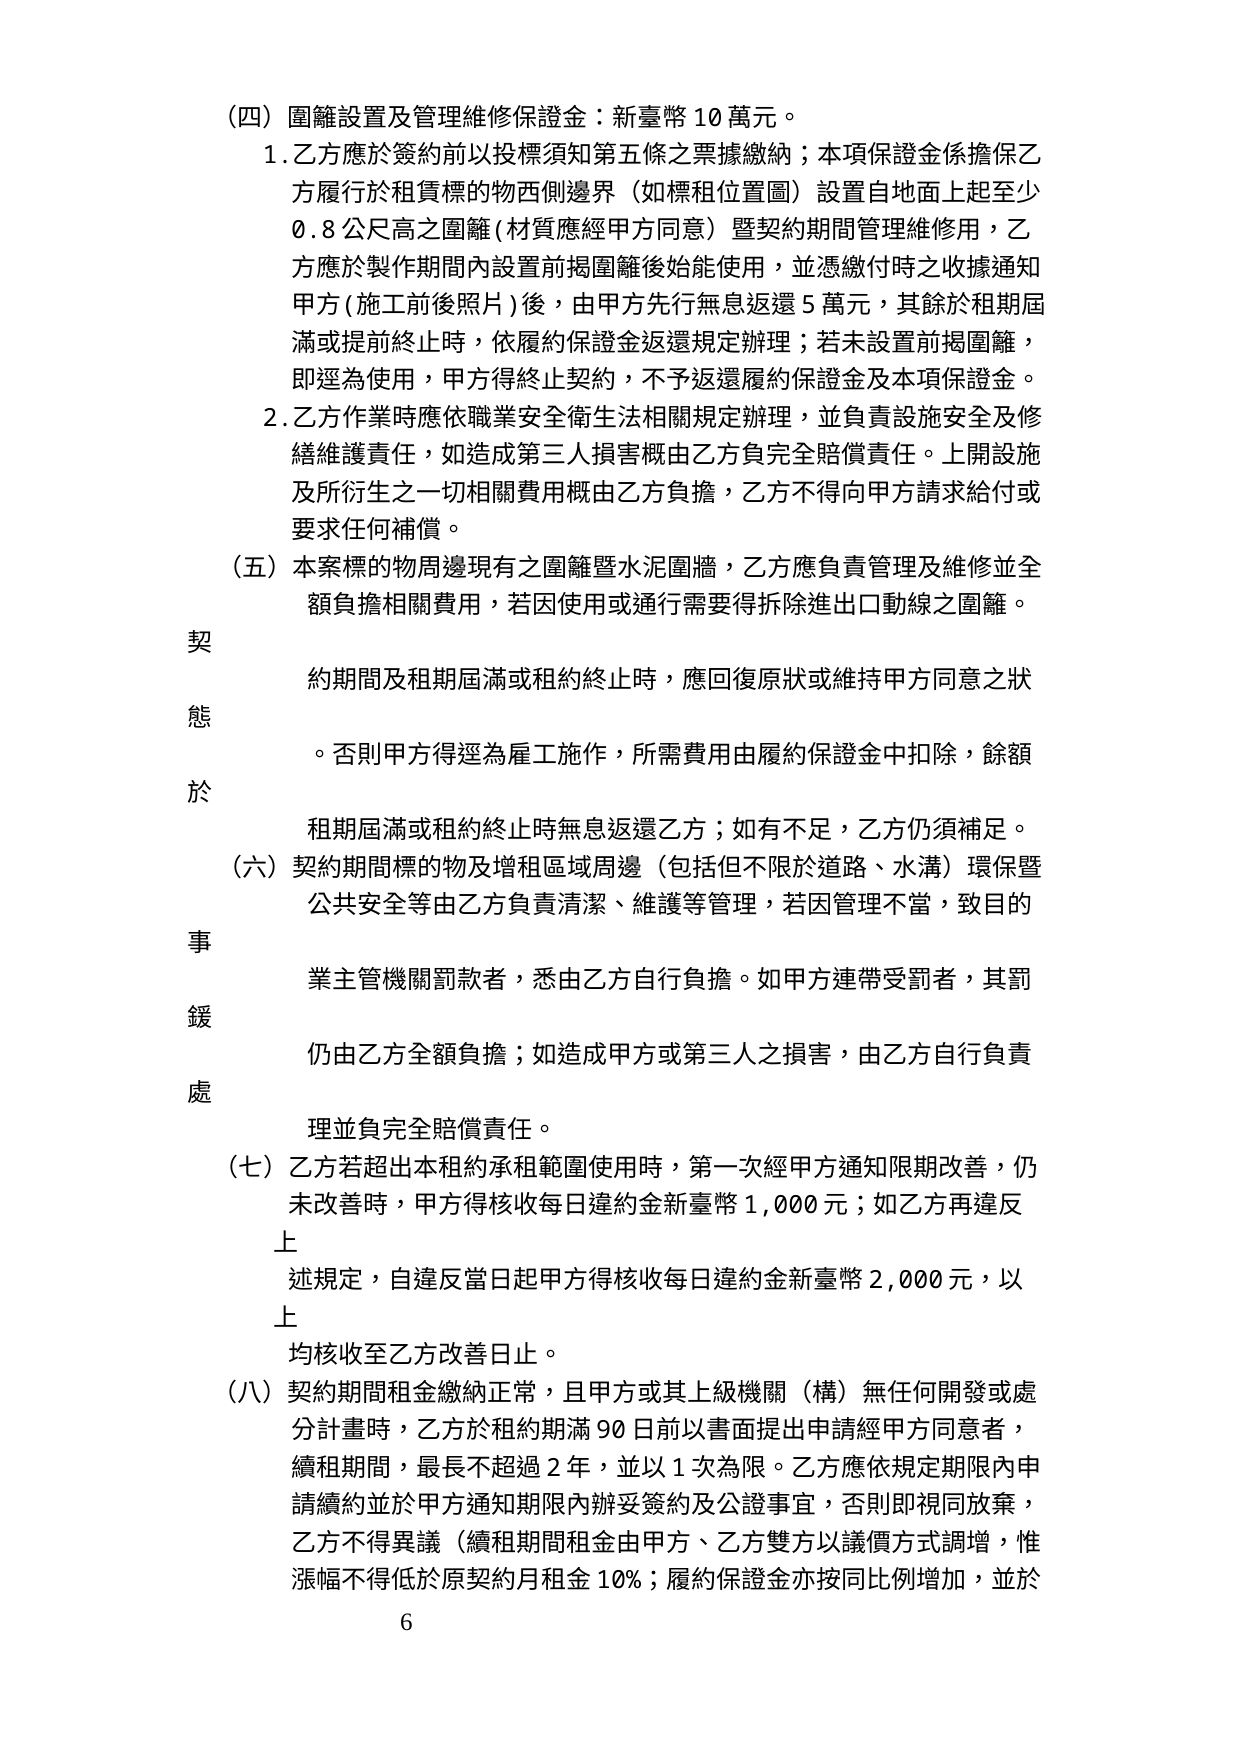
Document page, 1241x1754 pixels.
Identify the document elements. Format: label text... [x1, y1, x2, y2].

text 約期間及租期屆滿或租約終止時，應回復原狀或維持甲方同意之狀態 [187, 659, 1047, 734]
text （七）乙方若超出本租約承租範圍使用時，第一次經甲方通知限期改善，仍 [198, 1146, 1047, 1184]
text 理並負完全賠償責任。 [187, 1109, 1047, 1146]
text 業主管機關罰款者，悉由乙方自行負擔。如甲方連帶受罰者，其罰鍰 [187, 959, 1047, 1034]
text （六）契約期間標的物及增租區域周邊（包括但不限於道路、水溝）環保暨 [187, 846, 1047, 884]
text 。否則甲方得逕為雇工施作，所需費用由履約保證金中扣除，餘額於 [187, 734, 1047, 809]
text 租期屆滿或租約終止時無息返還乙方；如有不足，乙方仍須補足。 [187, 809, 1047, 846]
text （五）本案標的物周邊現有之圍籬暨水泥圍牆，乙方應負責管理及維修並全 [187, 546, 1047, 584]
text 1.乙方應於簽約前以投標須知第五條之票據繳納；本項保證金係擔保乙方履行於租賃標的物西側邊界（如標租位置圖）設置自地面上起至少0.8公尺高之圍籬(材質應經甲方同意）暨契約期間管理維修用，乙方應於製作期間內設置前揭圍籬後始能使用，並憑繳付時之收據通知甲方(施工前後照片)後，由甲方先行無息返還5萬元，其餘於租期屆滿或提前終止時，依履約保證金返還規定辦理；若未設置前揭圍籬，即逕為使用，甲方得終止契約，不予返還履約保證金及本項保證金。 [262, 134, 1047, 396]
text （八）契約期間租金繳納正常，且甲方或其上級機關（構）無任何開發或處分計畫時，乙方於租約期滿90日前以書面提出申請經甲方同意者，續租期間，最長不超過2年，並以1次為限。乙方應依規定期限內申請續約並於甲方通知期限內辦妥簽約及公證事宜，否則即視同放棄，乙方不得異議（續租期間租金由甲方、乙方雙方以議價方式調增，惟漲幅不得低於原契約月租金10%；履約保證金亦按同比例增加，並於 [187, 1371, 1047, 1596]
text 2.乙方作業時應依職業安全衛生法相關規定辦理，並負責設施安全及修繕維護責任，如造成第三人損害概由乙方負完全賠償責任。上開設施及所衍生之一切相關費用概由乙方負擔，乙方不得向甲方請求給付或要求任何補償。 [262, 396, 1047, 546]
text 述規定，自違反當日起甲方得核收每日違約金新臺幣2,000元，以上 [273, 1259, 1047, 1334]
text 公共安全等由乙方負責清潔、維護等管理，若因管理不當，致目的事 [187, 884, 1047, 959]
text 未改善時，甲方得核收每日違約金新臺幣1,000元；如乙方再違反上 [273, 1184, 1047, 1259]
text 額負擔相關費用，若因使用或通行需要得拆除進出口動線之圍籬。契 [187, 584, 1047, 659]
text （四）圍籬設置及管理維修保證金：新臺幣10萬元。 [187, 96, 1047, 134]
text 均核收至乙方改善日止。 [273, 1334, 1047, 1371]
text 仍由乙方全額負擔；如造成甲方或第三人之損害，由乙方自行負責處 [187, 1034, 1047, 1109]
